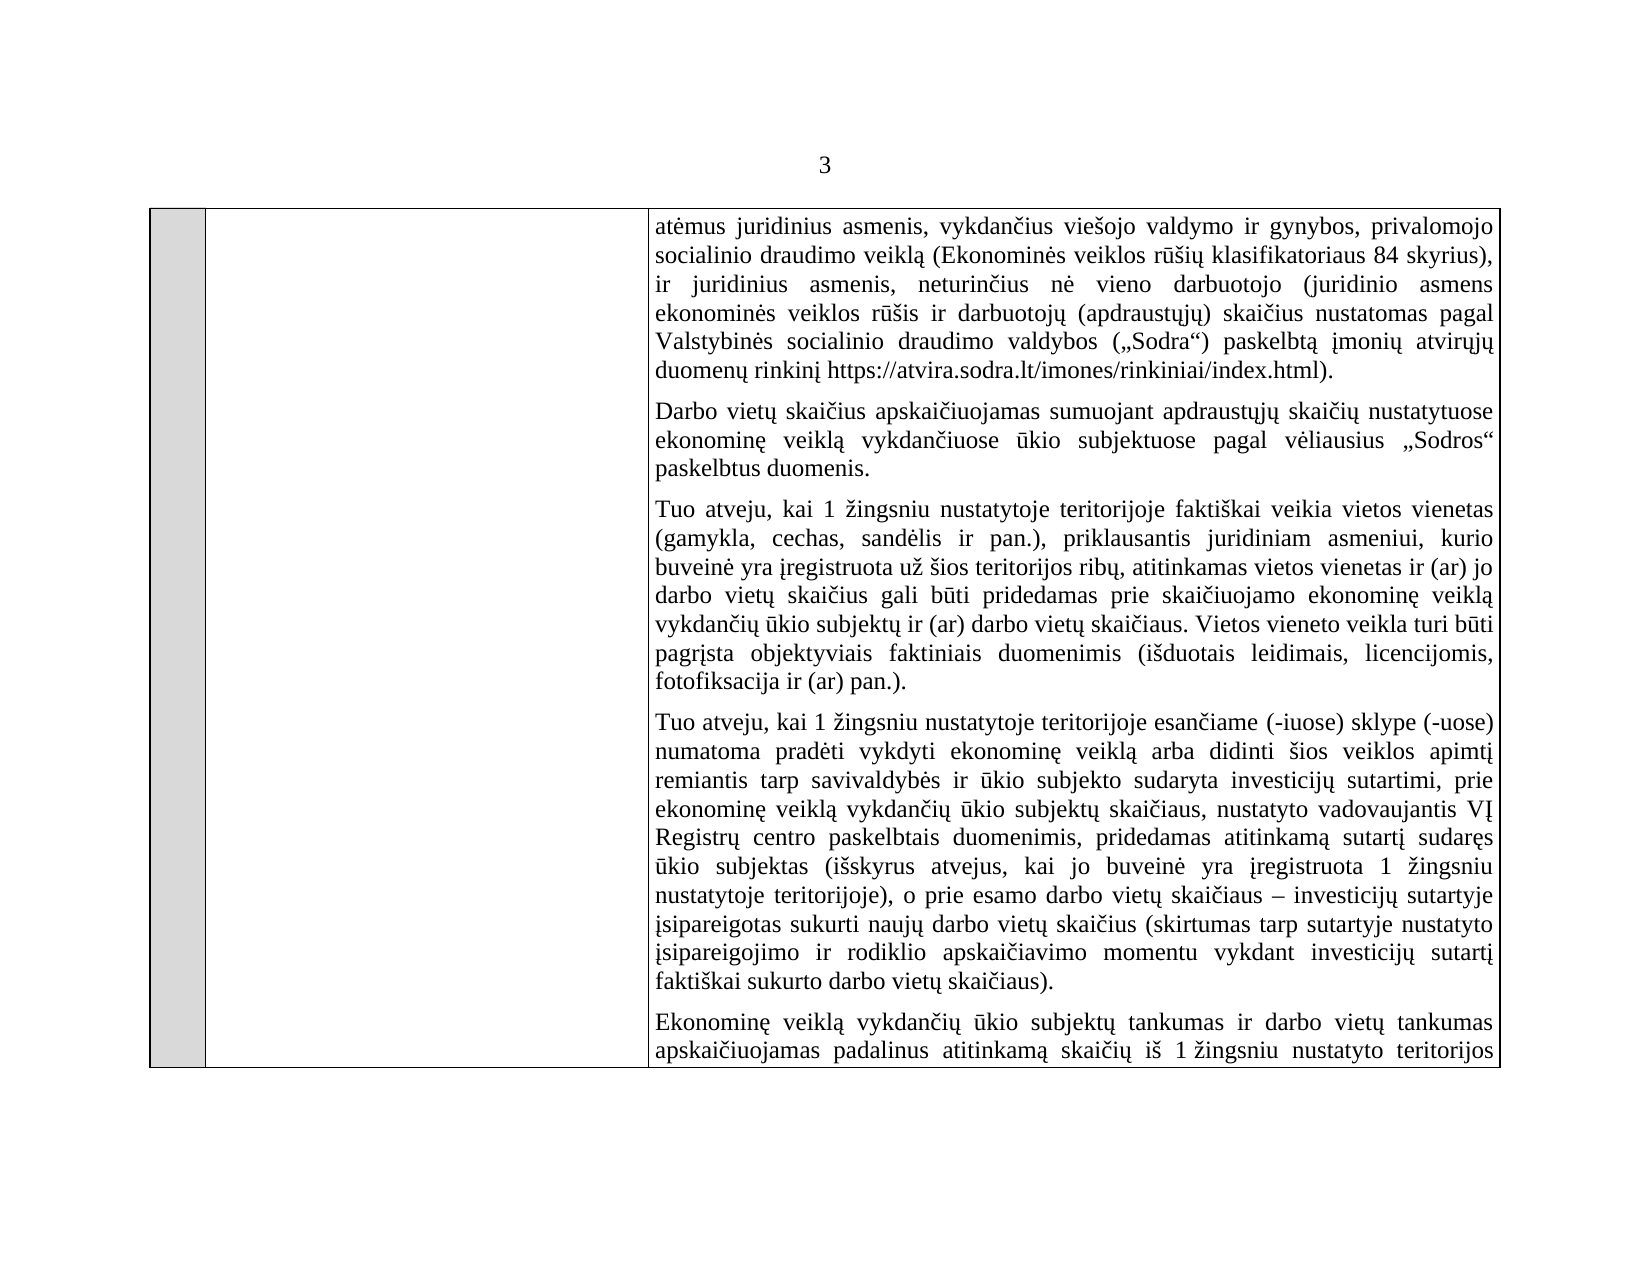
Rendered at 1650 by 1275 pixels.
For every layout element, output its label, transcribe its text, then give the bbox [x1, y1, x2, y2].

table_cell [151, 209, 205, 1067]
table_cell atėmus juridinius asmenis, vykdančius viešojo valdymo ir gynybos, privalomojo socialinio draudimo veiklą (Ekonominės veiklos rūšių klasifikatoriaus 84 skyrius), ir juridinius asmenis, neturinčius nė vieno darbuotojo (juridinio asmens ekonominės veiklos rūšis ir darbuotojų (apdraustųjų) skaičius nustatomas pagal Valstybinės socialinio draudimo valdybos („Sodra“) paskelbtą įmonių atvirųjų duomenų rinkinį https://atvira.sodra.lt/imones/rinkiniai/index.html). Darbo vietų skaičius apskaičiuojamas sumuojant apdraustųjų skaičių nustatytuose ekonominę veiklą vykdančiuose ūkio subjektuose pagal vėliausius „Sodros“ paskelbtus duomenis. Tuo atveju, kai 1 žingsniu nustatytoje teritorijoje faktiškai veikia vietos vienetas (gamykla, cechas, sandėlis ir pan.), priklausantis juridiniam asmeniui, kurio buveinė yra įregistruota už šios teritorijos ribų, atitinkamas vietos vienetas ir (ar) jo darbo vietų skaičius gali būti pridedamas prie skaičiuojamo ekonominę veiklą vykdančių ūkio subjektų ir (ar) darbo vietų skaičiaus. Vietos vieneto veikla turi būti pagrįsta objektyviais faktiniais duomenimis (išduotais leidimais, licencijomis, fotofiksacija ir (ar) pan.). Tuo atveju, kai 1 žingsniu nustatytoje teritorijoje esančiame (-iuose) sklype (-uose) numatoma pradėti vykdyti ekonominę veiklą arba didinti šios veiklos apimtį remiantis tarp savivaldybės ir ūkio subjekto sudaryta investicijų sutartimi, prie ekonominę veiklą vykdančių ūkio subjektų skaičiaus, nustatyto vadovaujantis VĮ Registrų centro paskelbtais duomenimis, pridedamas atitinkamą sutartį sudaręs ūkio subjektas (išskyrus atvejus, kai jo buveinė yra įregistruota 1 žingsniu nustatytoje teritorijoje), o prie esamo darbo vietų skaičiaus – investicijų sutartyje įsipareigotas sukurti naujų darbo vietų skaičius (skirtumas tarp sutartyje nustatyto įsipareigojimo ir rodiklio apskaičiavimo momentu vykdant investicijų sutartį faktiškai sukurto darbo vietų skaičiaus). Ekonominę veiklą vykdančių ūkio subjektų tankumas ir darbo vietų tankumas apskaičiuojamas padalinus atitinkamą skaičių iš 1 žingsniu nustatyto teritorijos [649, 209, 1499, 1067]
table_cell [206, 209, 648, 1067]
